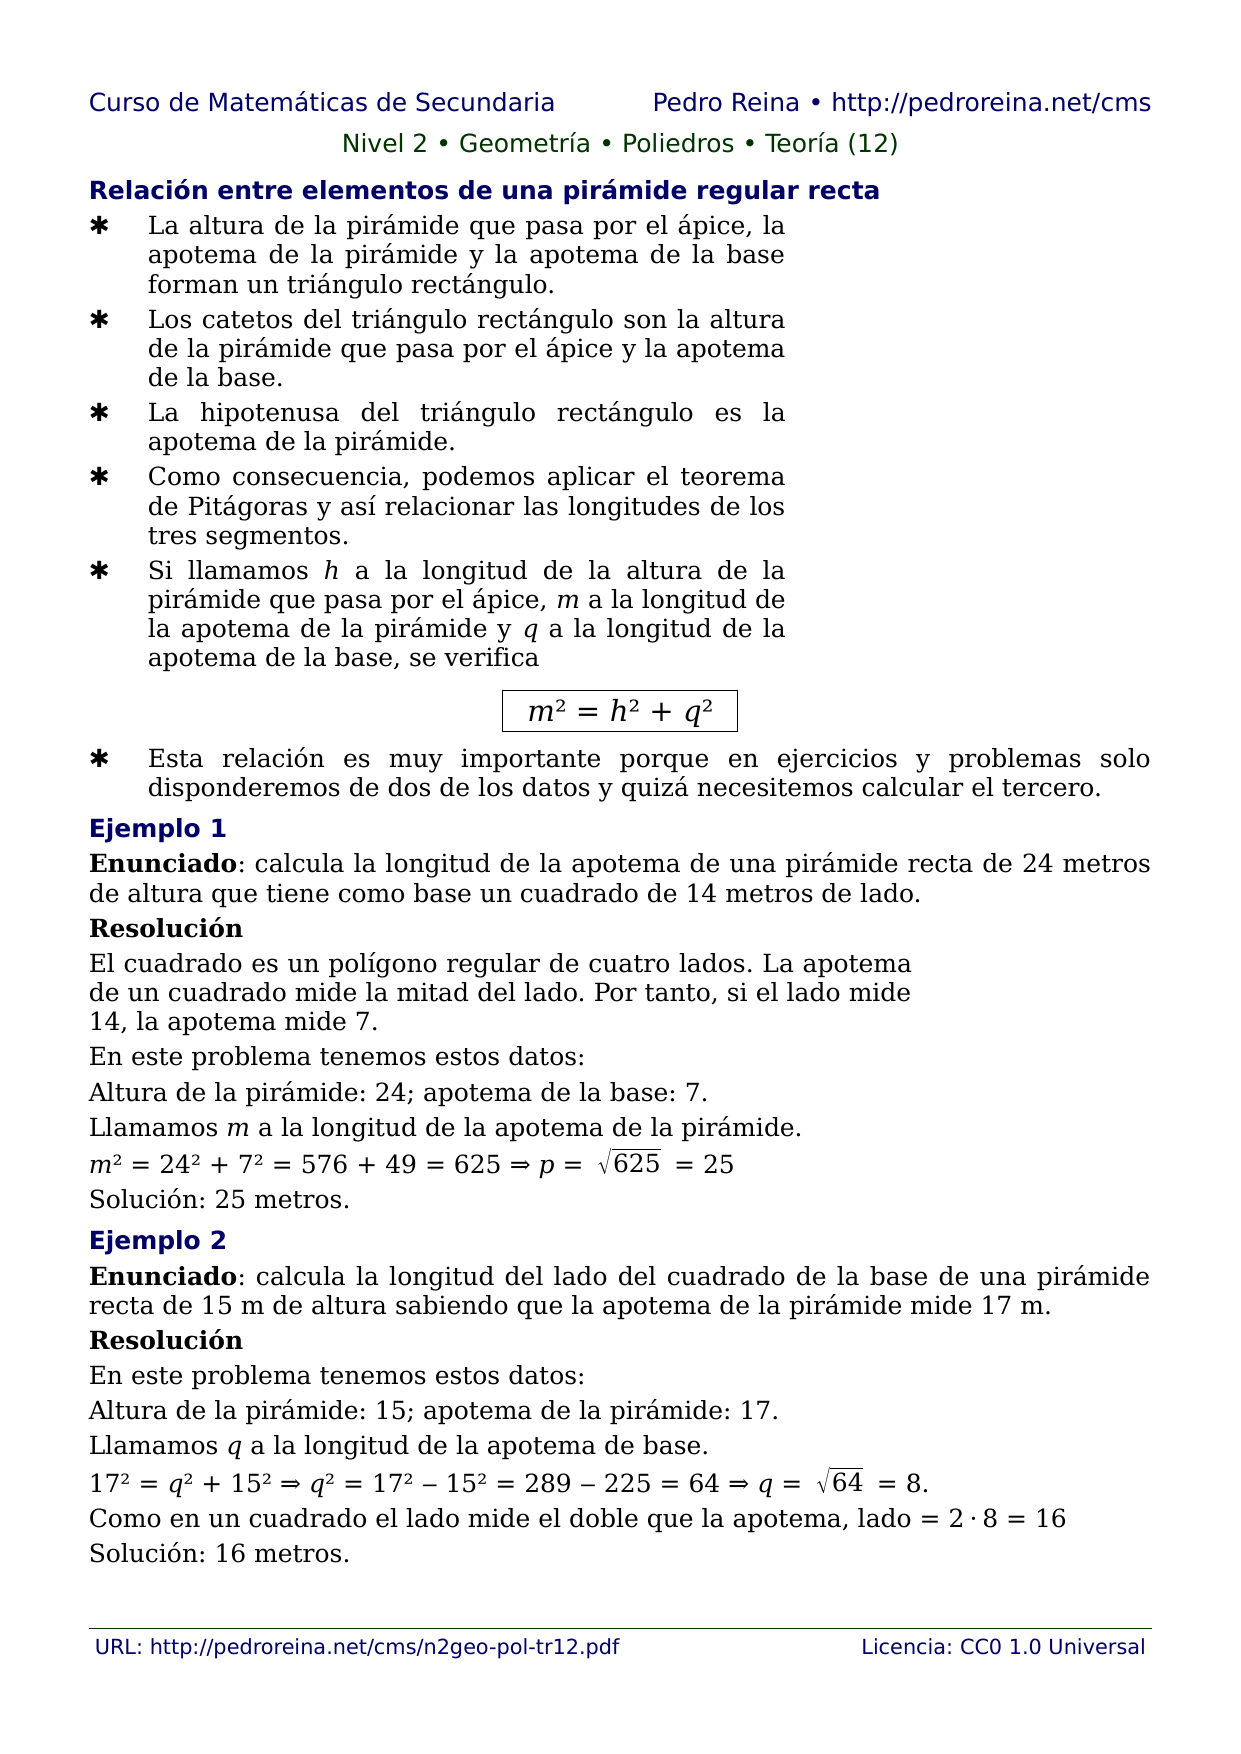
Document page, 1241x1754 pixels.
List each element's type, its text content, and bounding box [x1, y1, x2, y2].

text 17² = q² + 15² ⇒ q² = 17² ‒ 15² = 289 ‒ 225 = 64 ⇒ q = = 8. [88, 1467, 1152, 1498]
text Enunciado: calcula la longitud de la apotema de una pirámide recta de 24 metros de altura que tiene como base un cuadrado de 14 metros de lado. [88, 849, 1152, 908]
list La hipotenusa del triángulo rectángulo es la apotema de la pirámide. [88, 398, 1152, 457]
text Nivel 2 • Geometría • Poliedros • Teoría (12) [88, 129, 1152, 159]
list La altura de la pirámide que pasa por el ápice, la apotema de la pirámide y la apotema de la base forman un triángulo rectángulo. [88, 211, 1152, 299]
text Como en un cuadrado el lado mide el doble que la apotema, lado = 2 · 8 = 16 [88, 1504, 1152, 1533]
text m² = h² + q² [503, 691, 737, 731]
text Relación entre elementos de una pirámide regular recta [88, 176, 1152, 206]
text Ejemplo 2 [88, 1226, 1152, 1256]
text Resolución [88, 914, 1152, 943]
text Altura de la pirámide: 15; apotema de la pirámide: 17. [88, 1396, 1152, 1426]
text En este problema tenemos estos datos: [88, 1361, 1152, 1390]
text El cuadrado es un polígono regular de cuatro lados. La apotema de un cuadrado mide la mitad del lado. Por tanto, si el lado mide 14, la apotema mide 7. [88, 949, 1152, 1037]
text Solución: 25 metros. [88, 1185, 1152, 1214]
text Solución: 16 metros. [88, 1539, 1152, 1568]
text Llamamos q a la longitud de la apotema de base. [88, 1431, 1152, 1461]
text Resolución [88, 1326, 1152, 1355]
text Ejemplo 1 [88, 814, 1152, 843]
text Enunciado: calcula la longitud del lado del cuadrado de la base de una pirámide recta de 15 m de altura sabiendo que la apotema de la pirámide mide 17 m. [88, 1261, 1152, 1320]
text m² = 24² + 7² = 576 + 49 = 625 ⇒ p = = 25 [88, 1148, 1152, 1179]
list Como consecuencia, podemos aplicar el teorema de Pitágoras y así relacionar las longitudes de los tres segmentos. [88, 463, 1152, 550]
text En este problema tenemos estos datos: [88, 1043, 1152, 1072]
text Curso de Matemáticas de Secundaria Pedro Reina • http://pedroreina.net/cms [88, 88, 1152, 118]
list Los catetos del triángulo rectángulo son la altura de la pirámide que pasa por el ápice y la apotema de la base. [88, 305, 1152, 392]
text Altura de la pirámide: 24; apotema de la base: 7. [88, 1078, 1152, 1107]
list Si llamamos h a la longitud de la altura de la pirámide que pasa por el ápice, m a la longitud de la apotema de la pirámide y q a la longitud de la apotema de la base, se verifica [88, 556, 1152, 673]
text Llamamos m a la longitud de la apotema de la pirámide. [88, 1113, 1152, 1142]
list Esta relación es muy importante porque en ejercicios y problemas solo disponderemos de dos de los datos y quizá necesitemos calcular el tercero. [88, 744, 1152, 802]
